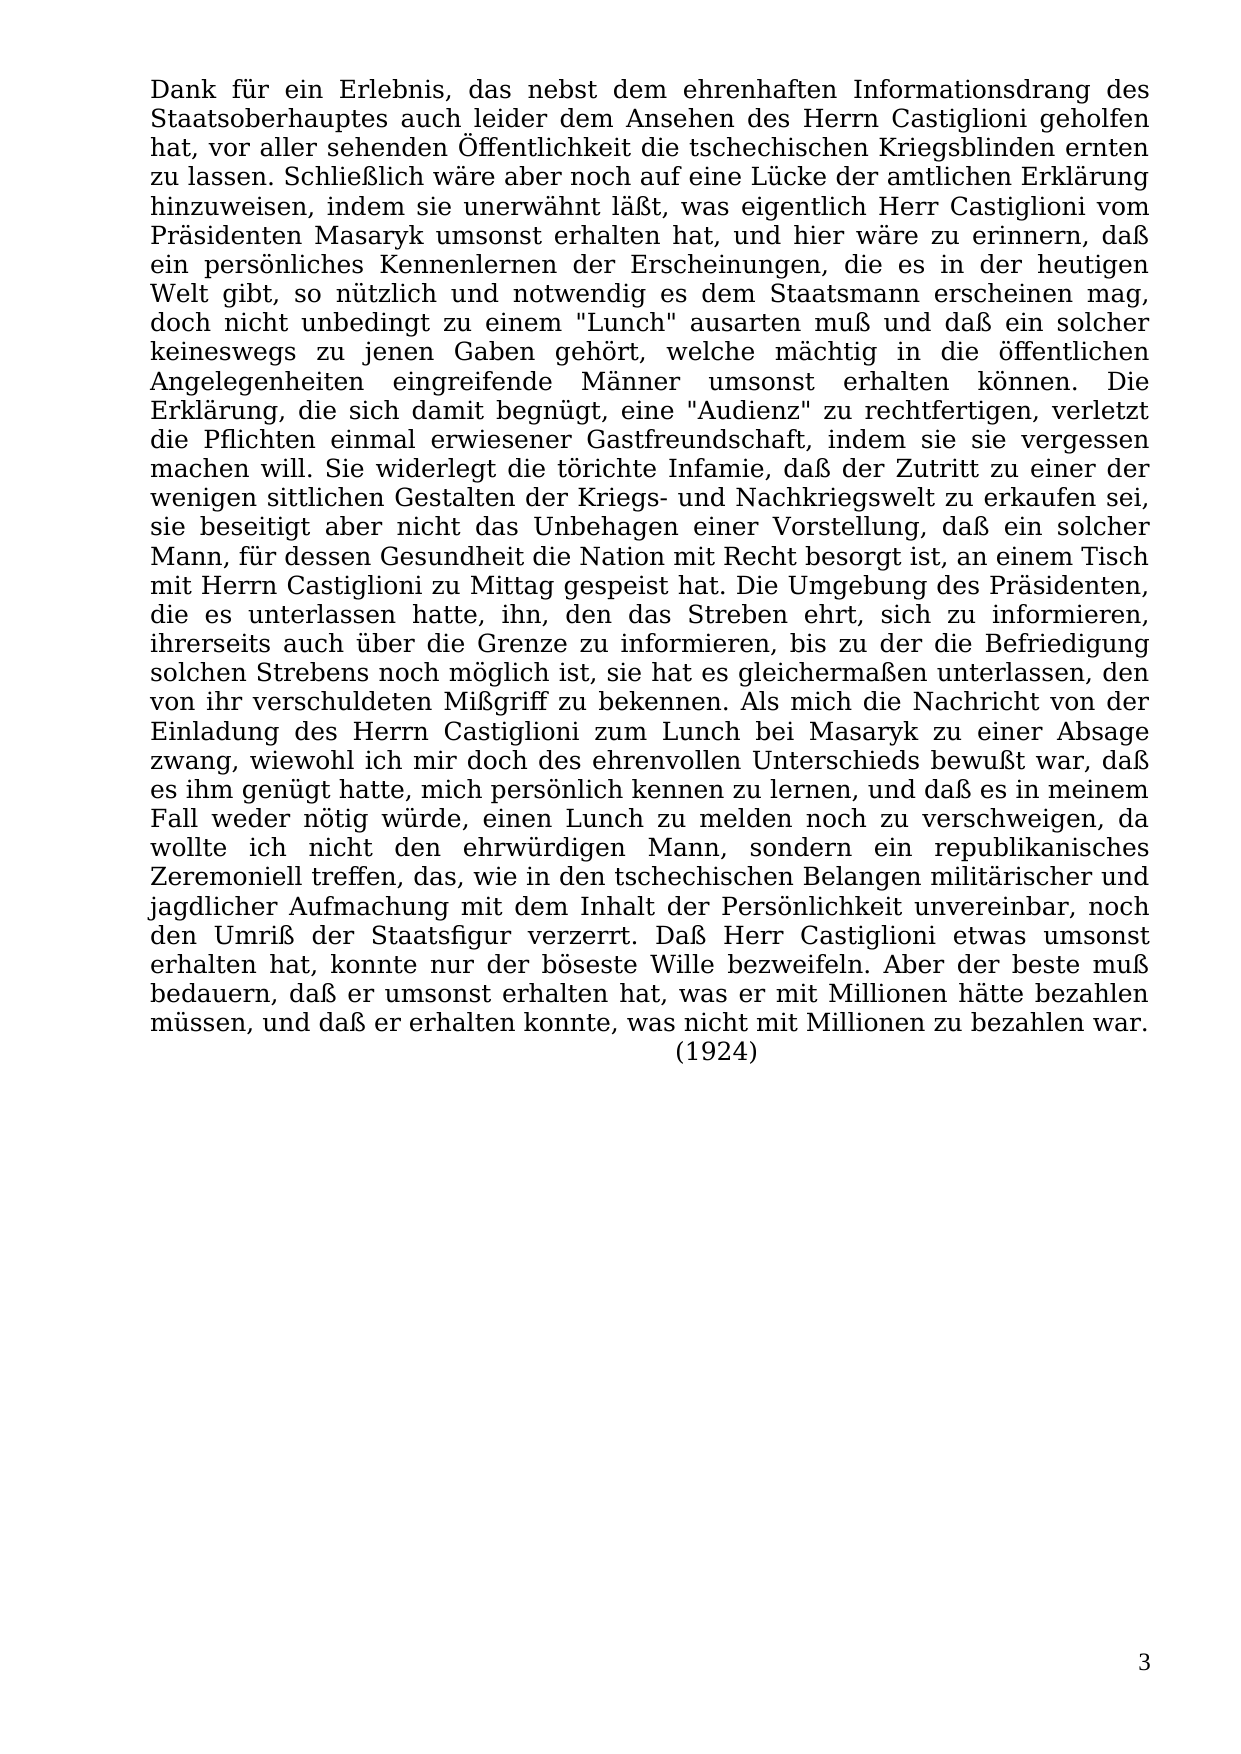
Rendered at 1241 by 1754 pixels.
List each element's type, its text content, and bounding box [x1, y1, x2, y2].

text Dank für ein Erlebnis, das nebst dem ehrenhaften Informationsdrang des Staatsoberhauptes auch leider dem Ansehen des Herrn Castiglioni geholfen hat, vor aller sehenden Öffentlichkeit die tschechischen Kriegsblinden ernten zu lassen. Schließlich wäre aber noch auf eine Lücke der amtlichen Erklärung hinzuweisen, indem sie unerwähnt läßt, was eigentlich Herr Castiglioni vom Präsidenten Masaryk umsonst erhalten hat, und hier wäre zu erinnern, daß ein persönliches Kennenlernen der Erscheinungen, die es in der heutigen Welt gibt, so nützlich und notwendig es dem Staatsmann erscheinen mag, doch nicht unbedingt zu einem "Lunch" ausarten muß und daß ein solcher keineswegs zu jenen Gaben gehört, welche mächtig in die öffentlichen Angelegenheiten eingreifende Männer umsonst erhalten können. Die Erklärung, die sich damit begnügt, eine "Audienz" zu rechtfertigen, verletzt die Pflichten einmal erwiesener Gastfreundschaft, indem sie sie vergessen machen will. Sie widerlegt die törichte Infamie, daß der Zutritt zu einer der wenigen sittlichen Gestalten der Kriegs- und Nachkriegswelt zu erkaufen sei, sie beseitigt aber nicht das Unbehagen einer Vorstellung, daß ein solcher Mann, für dessen Gesundheit die Nation mit Recht besorgt ist, an einem Tisch mit Herrn Castiglioni zu Mittag gespeist hat. Die Umgebung des Präsidenten, die es unterlassen hatte, ihn, den das Streben ehrt, sich zu informieren, ihrerseits auch über die Grenze zu informieren, bis zu der die Befriedigung solchen Strebens noch möglich ist, sie hat es gleichermaßen unterlassen, den von ihr verschuldeten Mißgriff zu bekennen. Als mich die Nachricht von der Einladung des Herrn Castiglioni zum Lunch bei Masaryk zu einer Absage zwang, wiewohl ich mir doch des ehrenvollen Unterschieds bewußt war, daß es ihm genügt hatte, mich persönlich kennen zu lernen, und daß es in meinem Fall weder nötig würde, einen Lunch zu melden noch zu verschweigen, da wollte ich nicht den ehrwürdigen Mann, sondern ein republikanisches Zeremoniell treffen, das, wie in den tschechischen Belangen militärischer und jagdlicher Aufmachung mit dem Inhalt der Persönlichkeit unvereinbar, noch den Umriß der Staatsfigur verzerrt. Daß Herr Castiglioni etwas umsonst erhalten hat, konnte nur der böseste Wille bezweifeln. Aber der beste muß bedauern, daß er umsonst erhalten hat, was er mit Millionen hätte bezahlen müssen, und daß er erhalten konnte, was nicht mit Millionen zu bezahlen war. (1924) [150, 75, 1151, 1067]
